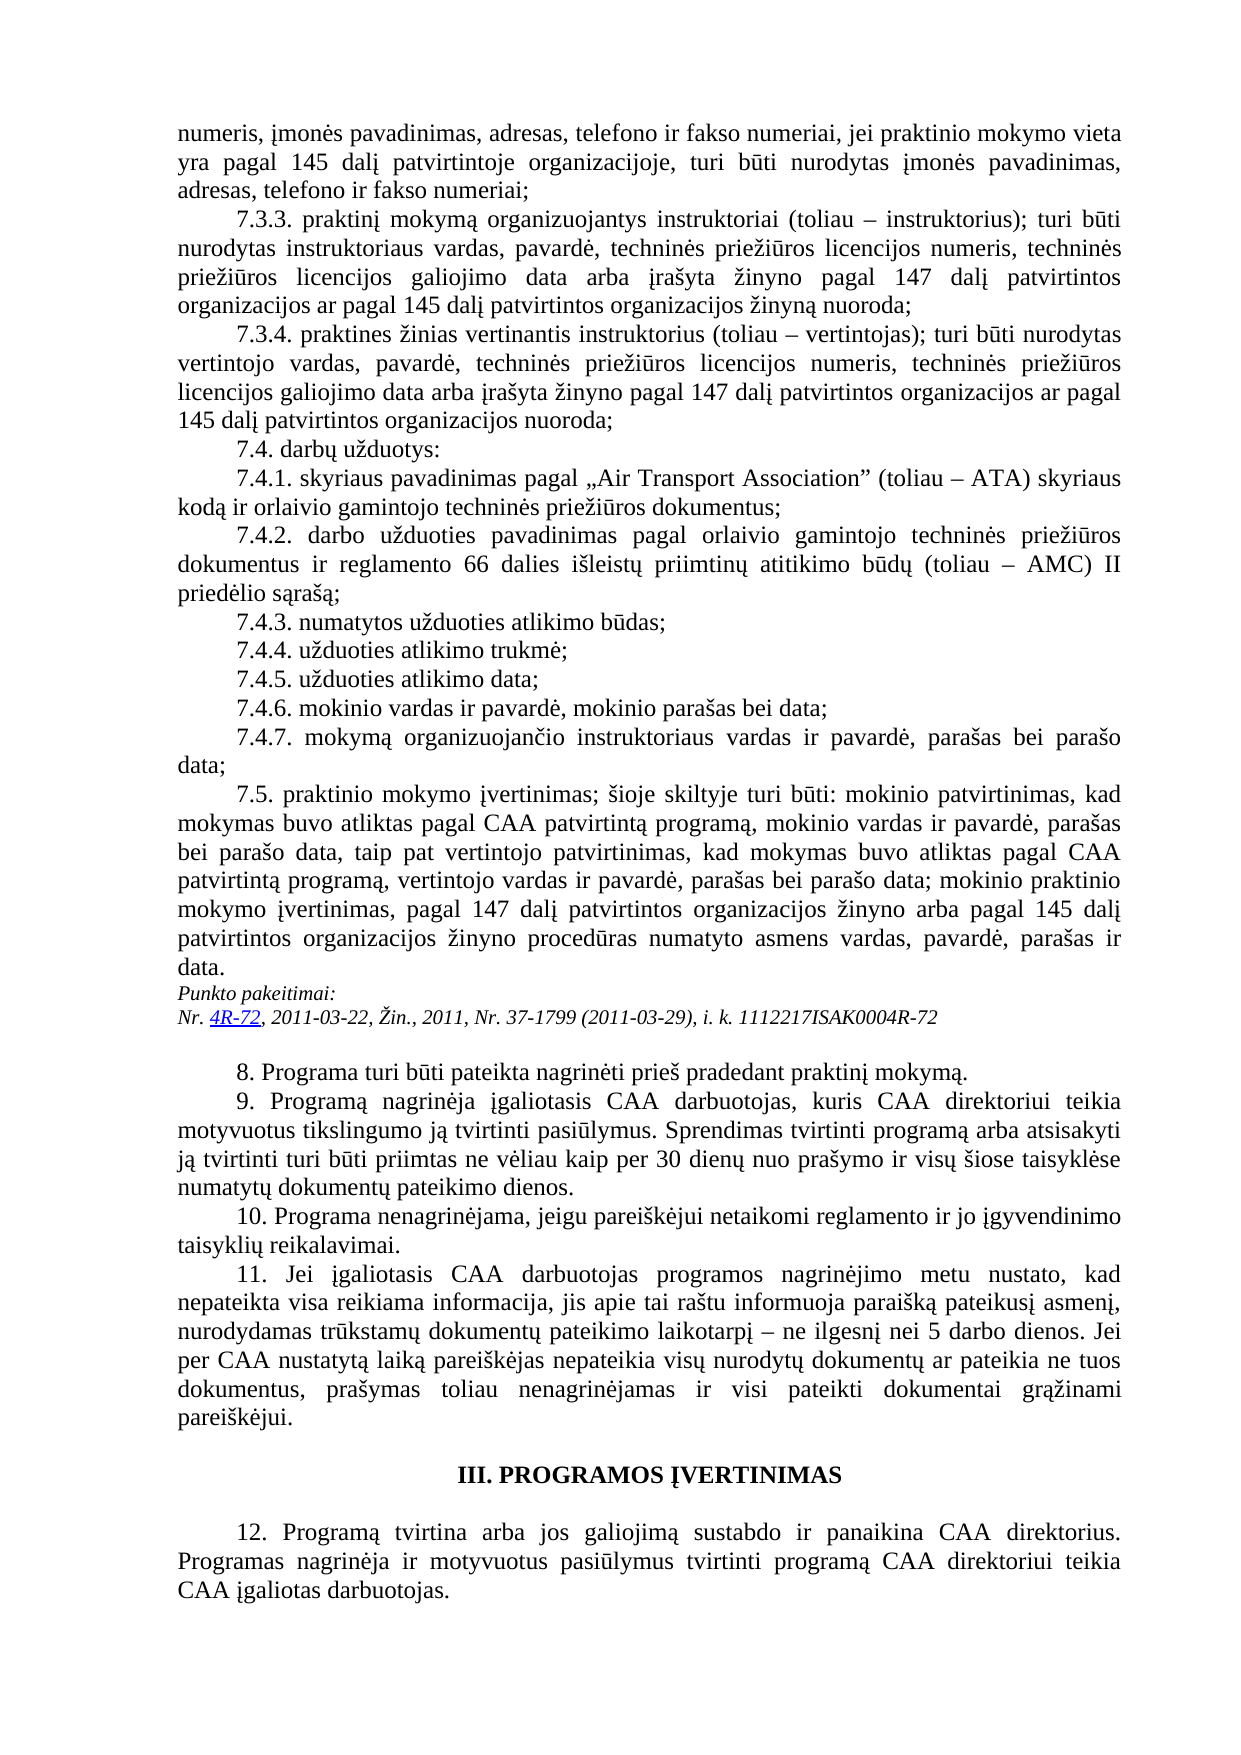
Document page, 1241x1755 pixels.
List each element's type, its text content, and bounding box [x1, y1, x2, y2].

text 7.4.7. mokymą organizuojančio instruktoriaus vardas ir pavardė, parašas bei parašo data; [177, 722, 1122, 779]
text 7.4.6. mokinio vardas ir pavardė, mokinio parašas bei data; [177, 693, 1122, 722]
text 7.3.4. praktines žinias vertinantis instruktorius (toliau – vertintojas); turi būti nurodytas vertintojo vardas, pavardė, techninės priežiūros licencijos numeris, techninės priežiūros licencijos galiojimo data arba įrašyta žinyno pagal 147 dalį patvirtintos organizacijos ar pagal 145 dalį patvirtintos organizacijos nuoroda; [177, 319, 1122, 434]
text 11. Jei įgaliotasis CAA darbuotojas programos nagrinėjimo metu nustato, kad nepateikta visa reikiama informacija, jis apie tai raštu informuoja paraišką pateikusį asmenį, nurodydamas trūkstamų dokumentų pateikimo laikotarpį – ne ilgesnį nei 5 darbo dienos. Jei per CAA nustatytą laiką pareiškėjas nepateikia visų nurodytų dokumentų ar pateikia ne tuos dokumentus, prašymas toliau nenagrinėjamas ir visi pateikti dokumentai grąžinami pareiškėjui. [177, 1259, 1122, 1431]
text 7.4.1. skyriaus pavadinimas pagal „Air Transport Association” (toliau – ATA) skyriaus kodą ir orlaivio gamintojo techninės priežiūros dokumentus; [177, 463, 1122, 521]
text 7.4.3. numatytos užduoties atlikimo būdas; [177, 607, 1122, 636]
text 7.3.3. praktinį mokymą organizuojantys instruktoriai (toliau – instruktorius); turi būti nurodytas instruktoriaus vardas, pavardė, techninės priežiūros licencijos numeris, techninės priežiūros licencijos galiojimo data arba įrašyta žinyno pagal 147 dalį patvirtintos organizacijos ar pagal 145 dalį patvirtintos organizacijos žinyną nuoroda; [177, 204, 1122, 319]
text 10. Programa nenagrinėjama, jeigu pareiškėjui netaikomi reglamento ir jo įgyvendinimo taisyklių reikalavimai. [177, 1201, 1122, 1259]
text 9. Programą nagrinėja įgaliotasis CAA darbuotojas, kuris CAA direktoriui teikia motyvuotus tikslingumo ją tvirtinti pasiūlymus. Sprendimas tvirtinti programą arba atsisakyti ją tvirtinti turi būti priimtas ne vėliau kaip per 30 dienų nuo prašymo ir visų šiose taisyklėse numatytų dokumentų pateikimo dienos. [177, 1086, 1122, 1201]
text 7.4. darbų užduotys: [177, 434, 1122, 463]
text 7.4.4. užduoties atlikimo trukmė; [177, 636, 1122, 664]
text 12. Programą tvirtina arba jos galiojimą sustabdo ir panaikina CAA direktorius. Programas nagrinėja ir motyvuotus pasiūlymus tvirtinti programą CAA direktoriui teikia CAA įgaliotas darbuotojas. [177, 1517, 1122, 1604]
text III. PROGRAMOS ĮVERTINIMAS [177, 1460, 1122, 1489]
text 7.4.2. darbo užduoties pavadinimas pagal orlaivio gamintojo techninės priežiūros dokumentus ir reglamento 66 dalies išleistų priimtinų atitikimo būdų (toliau – AMC) II priedėlio sąrašą; [177, 521, 1122, 607]
text 7.4.5. užduoties atlikimo data; [177, 664, 1122, 693]
text 8. Programa turi būti pateikta nagrinėti prieš pradedant praktinį mokymą. [177, 1057, 1122, 1086]
text Punkto pakeitimai: [177, 981, 1122, 1005]
text Nr. 4R-72, 2011-03-22, Žin., 2011, Nr. 37-1799 (2011-03-29), i. k. 1112217ISAK0004R-72 [177, 1005, 1122, 1029]
text 7.5. praktinio mokymo įvertinimas; šioje skiltyje turi būti: mokinio patvirtinimas, kad mokymas buvo atliktas pagal CAA patvirtintą programą, mokinio vardas ir pavardė, parašas bei parašo data, taip pat vertintojo patvirtinimas, kad mokymas buvo atliktas pagal CAA patvirtintą programą, vertintojo vardas ir pavardė, parašas bei parašo data; mokinio praktinio mokymo įvertinimas, pagal 147 dalį patvirtintos organizacijos žinyno arba pagal 145 dalį patvirtintos organizacijos žinyno procedūras numatyto asmens vardas, pavardė, parašas ir data. [177, 779, 1122, 981]
text numeris, įmonės pavadinimas, adresas, telefono ir fakso numeriai, jei praktinio mokymo vieta yra pagal 145 dalį patvirtintoje organizacijoje, turi būti nurodytas įmonės pavadinimas, adresas, telefono ir fakso numeriai; [177, 118, 1122, 204]
